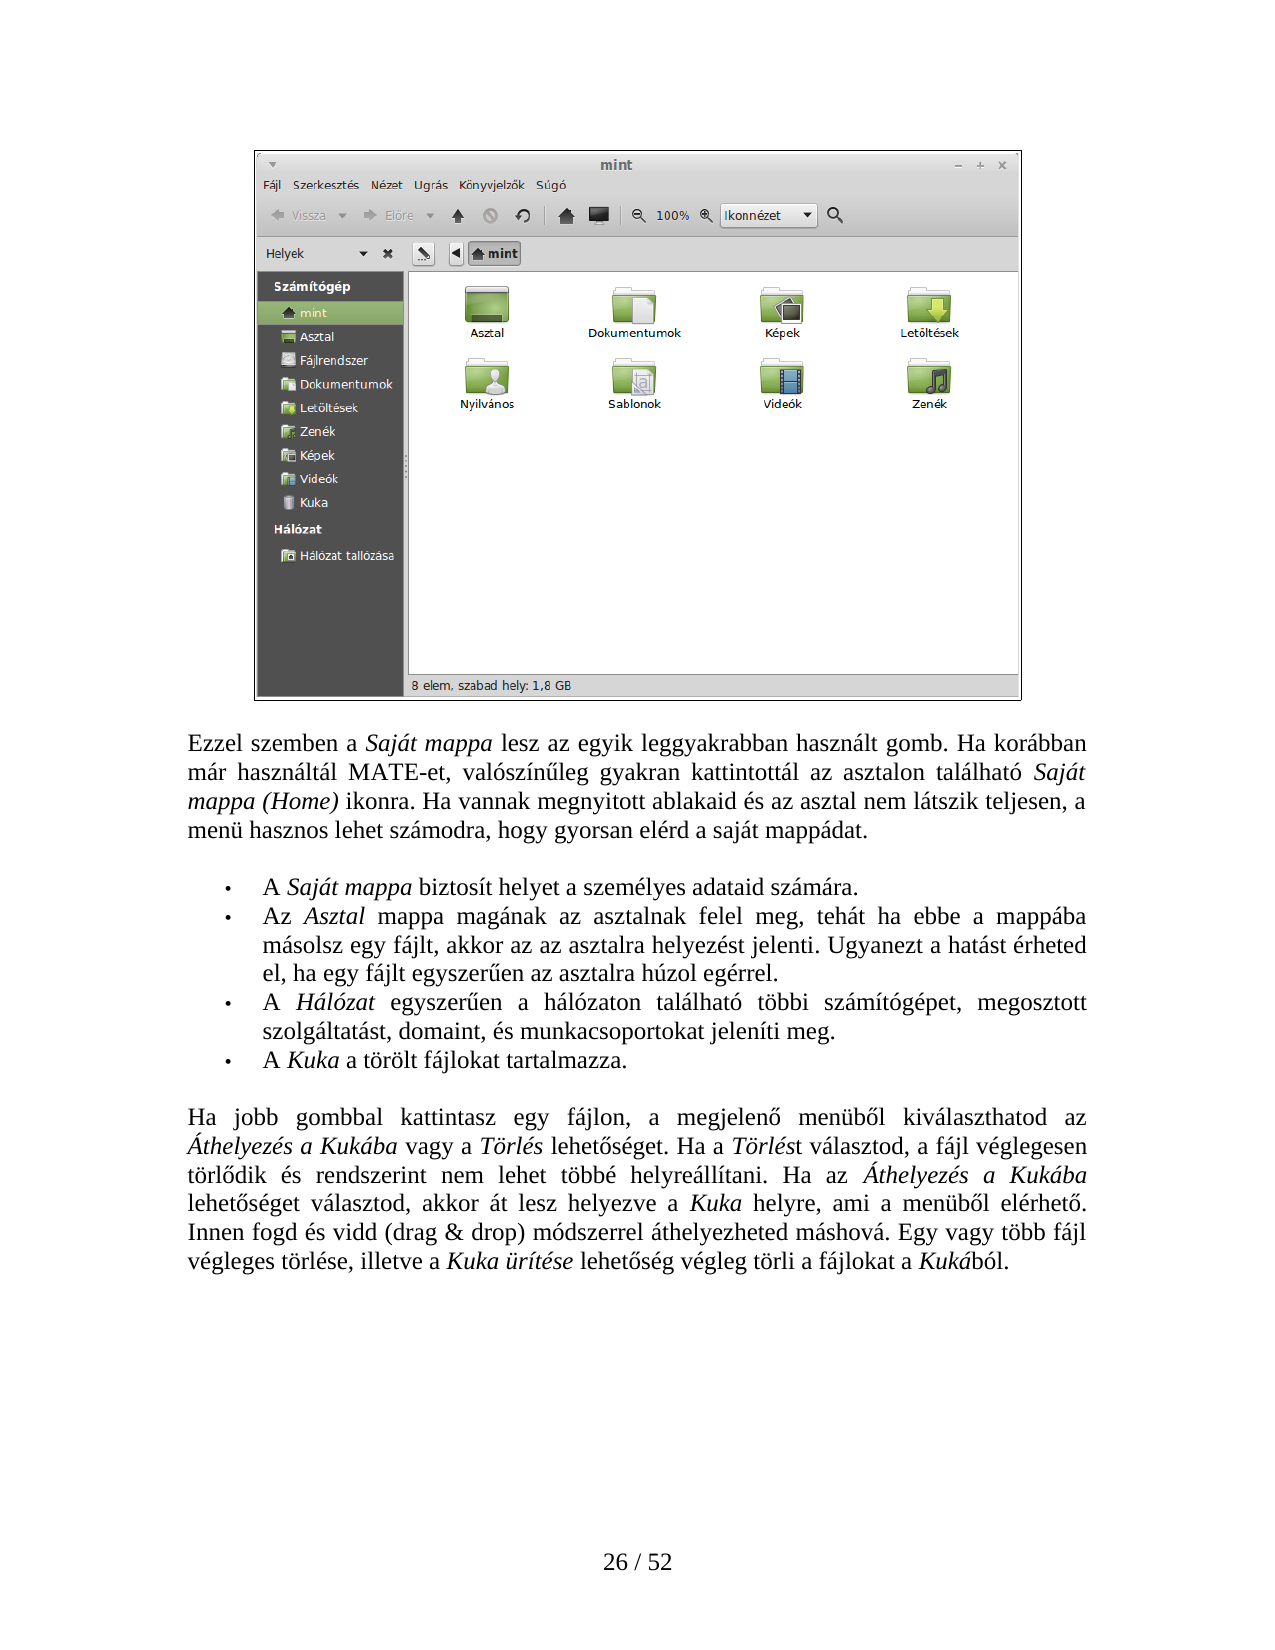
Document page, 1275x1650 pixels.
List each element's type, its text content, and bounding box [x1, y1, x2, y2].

picture [256, 153, 1019, 697]
text Ha jobb gombbal kattintasz egy fájlon, a megjelenő menüből kiválaszthatod az Áthelyezés a Kukába vagy a Törlés lehetőséget. Ha a Törlést választod, a fájl véglegesen törlődik és rendszerint nem lehet többé helyreállítani. Ha az Áthelyezés a Kukába lehetőséget választod, akkor át lesz helyezve a Kuka helyre, ami a menüből elérhető. Innen fogd és vidd (drag & drop) módszerrel áthelyezheted máshová. Egy vagy több fájl végleges törlése, illetve a Kuka ürítése lehetőség végleg törli a fájlokat a Kukából. [187, 1102, 1087, 1275]
list A Saját mappa biztosít helyet a személyes adataid számára. [225, 872, 1087, 901]
list A Hálózat egyszerűen a hálózaton található többi számítógépet, megosztott szolgáltatást, domaint, és munkacsoportokat jeleníti meg. [225, 987, 1087, 1045]
text Ezzel szemben a Saját mappa lesz az egyik leggyakrabban használt gomb. Ha korábban már használtál MATE-et, valószínűleg gyakran kattintottál az asztalon található Saját mappa (Home) ikonra. Ha vannak megnyitott ablakaid és az asztal nem látszik teljesen, a menü hasznos lehet számodra, hogy gyorsan elérd a saját mappádat. [187, 728, 1087, 843]
list Az Asztal mappa magának az asztalnak felel meg, tehát ha ebbe a mappába másolsz egy fájlt, akkor az az asztalra helyezést jelenti. Ugyanezt a hatást érheted el, ha egy fájlt egyszerűen az asztalra húzol egérrel. [225, 901, 1087, 987]
list A Kuka a törölt fájlokat tartalmazza. [225, 1045, 1087, 1073]
